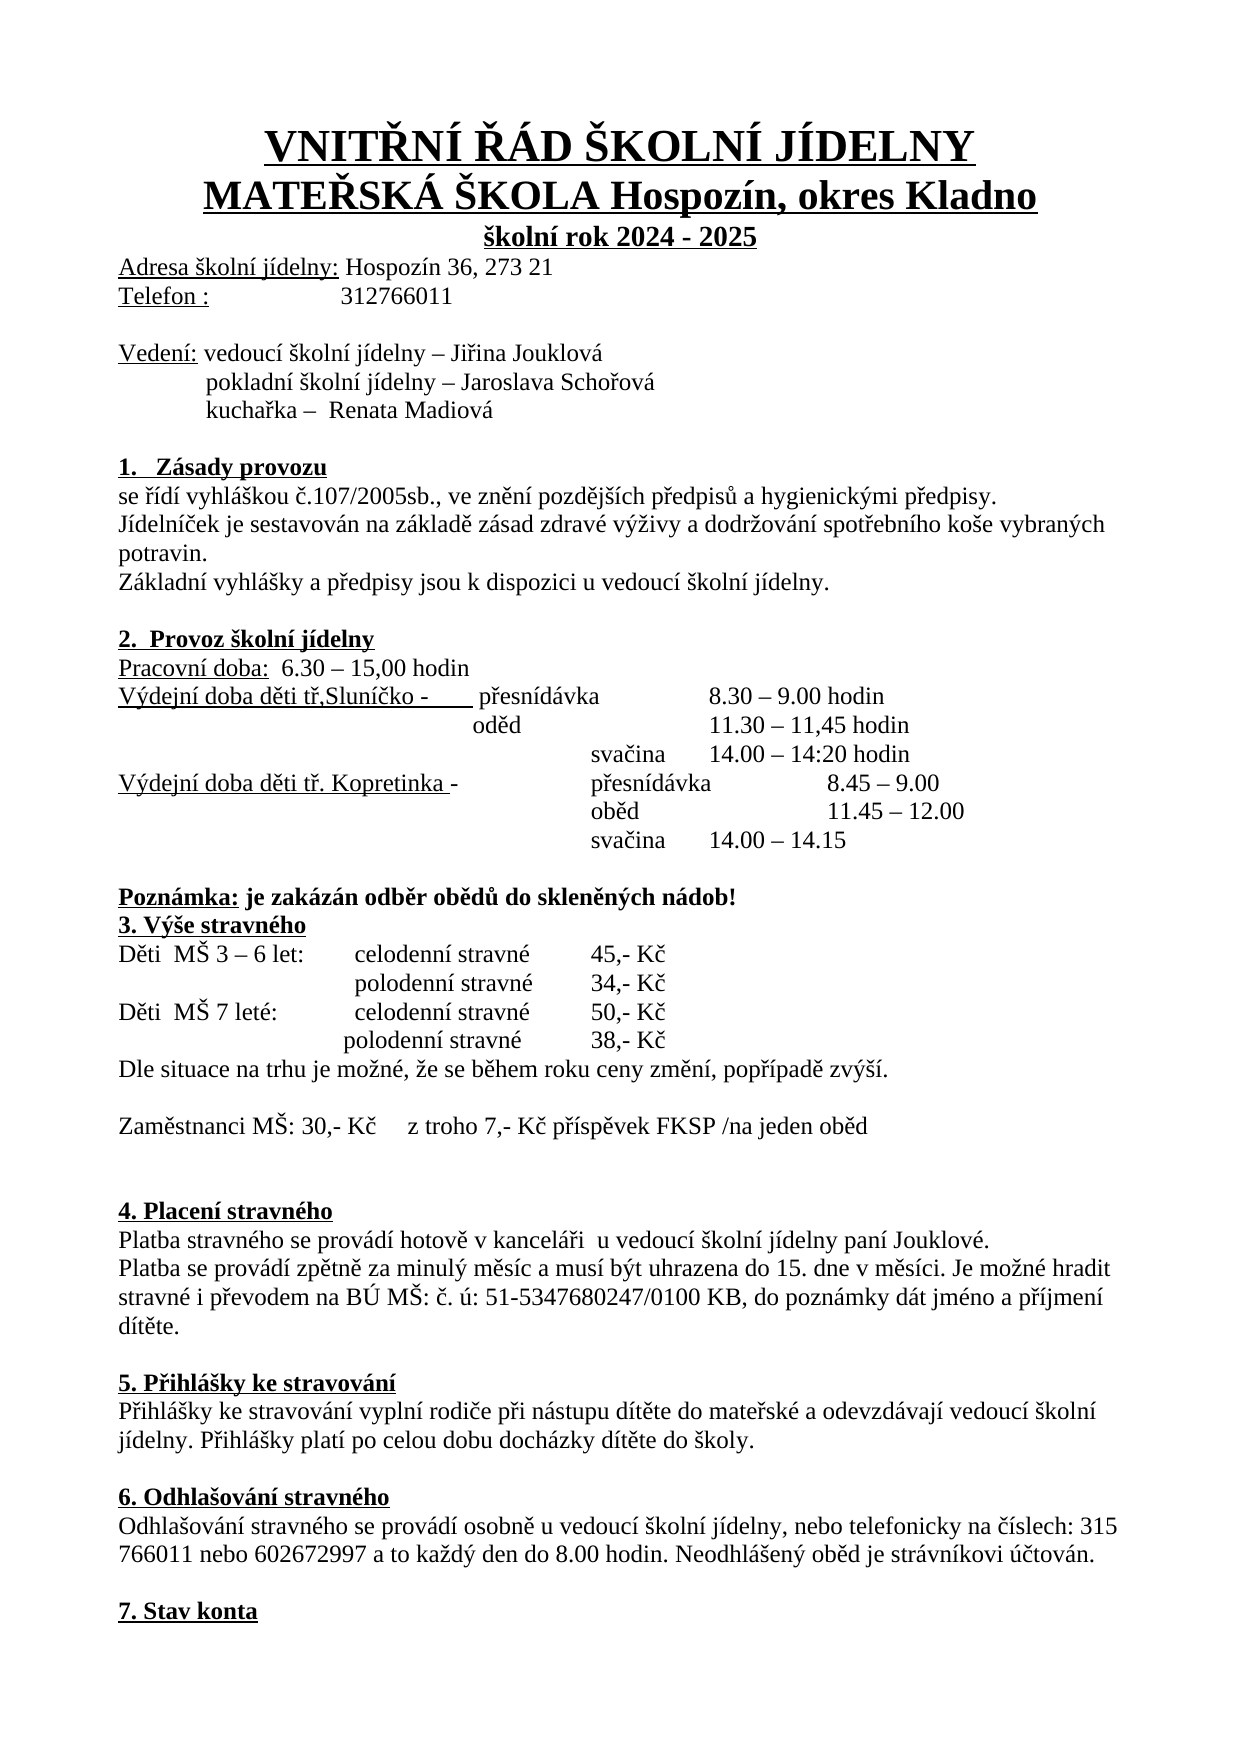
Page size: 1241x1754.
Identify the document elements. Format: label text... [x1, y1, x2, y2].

text Platba se provádí zpětně za minulý měsíc a musí být uhrazena do 15. dne v měsíci. Je možné hradit stravné i převodem na BÚ MŠ: č. ú: 51-5347680247/0100 KB, do poznámky dát jméno a příjmení dítěte. [118, 1253, 1122, 1340]
text 4. Placení stravného [118, 1196, 1122, 1225]
text se řídí vyhláškou č.107/2005sb., ve znění pozdějších předpisů a hygienickými předpisy. [118, 481, 1122, 509]
text Vedení: vedoucí školní jídelny – Jiřina Jouklová [118, 338, 1122, 367]
text Děti MŠ 3 – 6 let: celodenní stravné 45,- Kč [118, 939, 1122, 968]
text 1. Zásady provozu [118, 452, 1122, 481]
text svačina 14.00 – 14:20 hodin [118, 739, 1122, 768]
text VNITŘNÍ ŘÁD ŠKOLNÍ JÍDELNY MATEŘSKÁ ŠKOLA Hospozín, okres Kladno [118, 118, 1122, 219]
text školní rok 2024 - 2025 [118, 219, 1122, 252]
text svačina 14.00 – 14.15 [118, 825, 1122, 854]
text Telefon : 312766011 [118, 281, 1122, 310]
text Výdejní doba děti tř,Sluníčko - přesnídávka 8.30 – 9.00 hodin [118, 681, 1122, 710]
text 3. Výše stravného [118, 911, 1122, 939]
text 2. Provoz školní jídelny [118, 624, 1122, 653]
text Adresa školní jídelny: Hospozín 36, 273 21 [118, 252, 1122, 281]
text Odhlašování stravného se provádí osobně u vedoucí školní jídelny, nebo telefonicky na číslech: 315 766011 nebo 602672997 a to každý den do 8.00 hodin. Neodhlášený oběd je strávníkovi účtován. [118, 1511, 1122, 1568]
text Základní vyhlášky a předpisy jsou k dispozici u vedoucí školní jídelny. [118, 567, 1122, 596]
text oděd 11.30 – 11,45 hodin [118, 710, 1122, 739]
text Děti MŠ 7 leté: celodenní stravné 50,- Kč [118, 997, 1122, 1026]
text polodenní stravné 34,- Kč [118, 968, 1122, 997]
text 6. Odhlašování stravného [118, 1482, 1122, 1511]
text Poznámka: je zakázán odběr obědů do skleněných nádob! [118, 882, 1122, 911]
text Jídelníček je sestavován na základě zásad zdravé výživy a dodržování spotřebního koše vybraných potravin. [118, 509, 1122, 567]
text 5. Přihlášky ke stravování [118, 1368, 1122, 1396]
text polodenní stravné 38,- Kč [118, 1026, 1122, 1054]
text 7. Stav konta [118, 1596, 1122, 1625]
text Přihlášky ke stravování vyplní rodiče při nástupu dítěte do mateřské a odevzdávají vedoucí školní jídelny. Přihlášky platí po celou dobu docházky dítěte do školy. [118, 1396, 1122, 1454]
text Dle situace na trhu je možné, že se během roku ceny změní, popřípadě zvýší. [118, 1054, 1122, 1083]
text pokladní školní jídelny – Jaroslava Schořová [118, 367, 1122, 395]
text kuchařka – Renata Madiová [118, 395, 1122, 424]
text oběd 11.45 – 12.00 [118, 796, 1122, 825]
text Zaměstnanci MŠ: 30,- Kč z troho 7,- Kč příspěvek FKSP /na jeden oběd [118, 1111, 1122, 1140]
text Pracovní doba: 6.30 – 15,00 hodin [118, 653, 1122, 681]
text Výdejní doba děti tř. Kopretinka - přesnídávka 8.45 – 9.00 [118, 768, 1122, 796]
text Platba stravného se provádí hotově v kanceláři u vedoucí školní jídelny paní Jouklové. [118, 1225, 1122, 1253]
